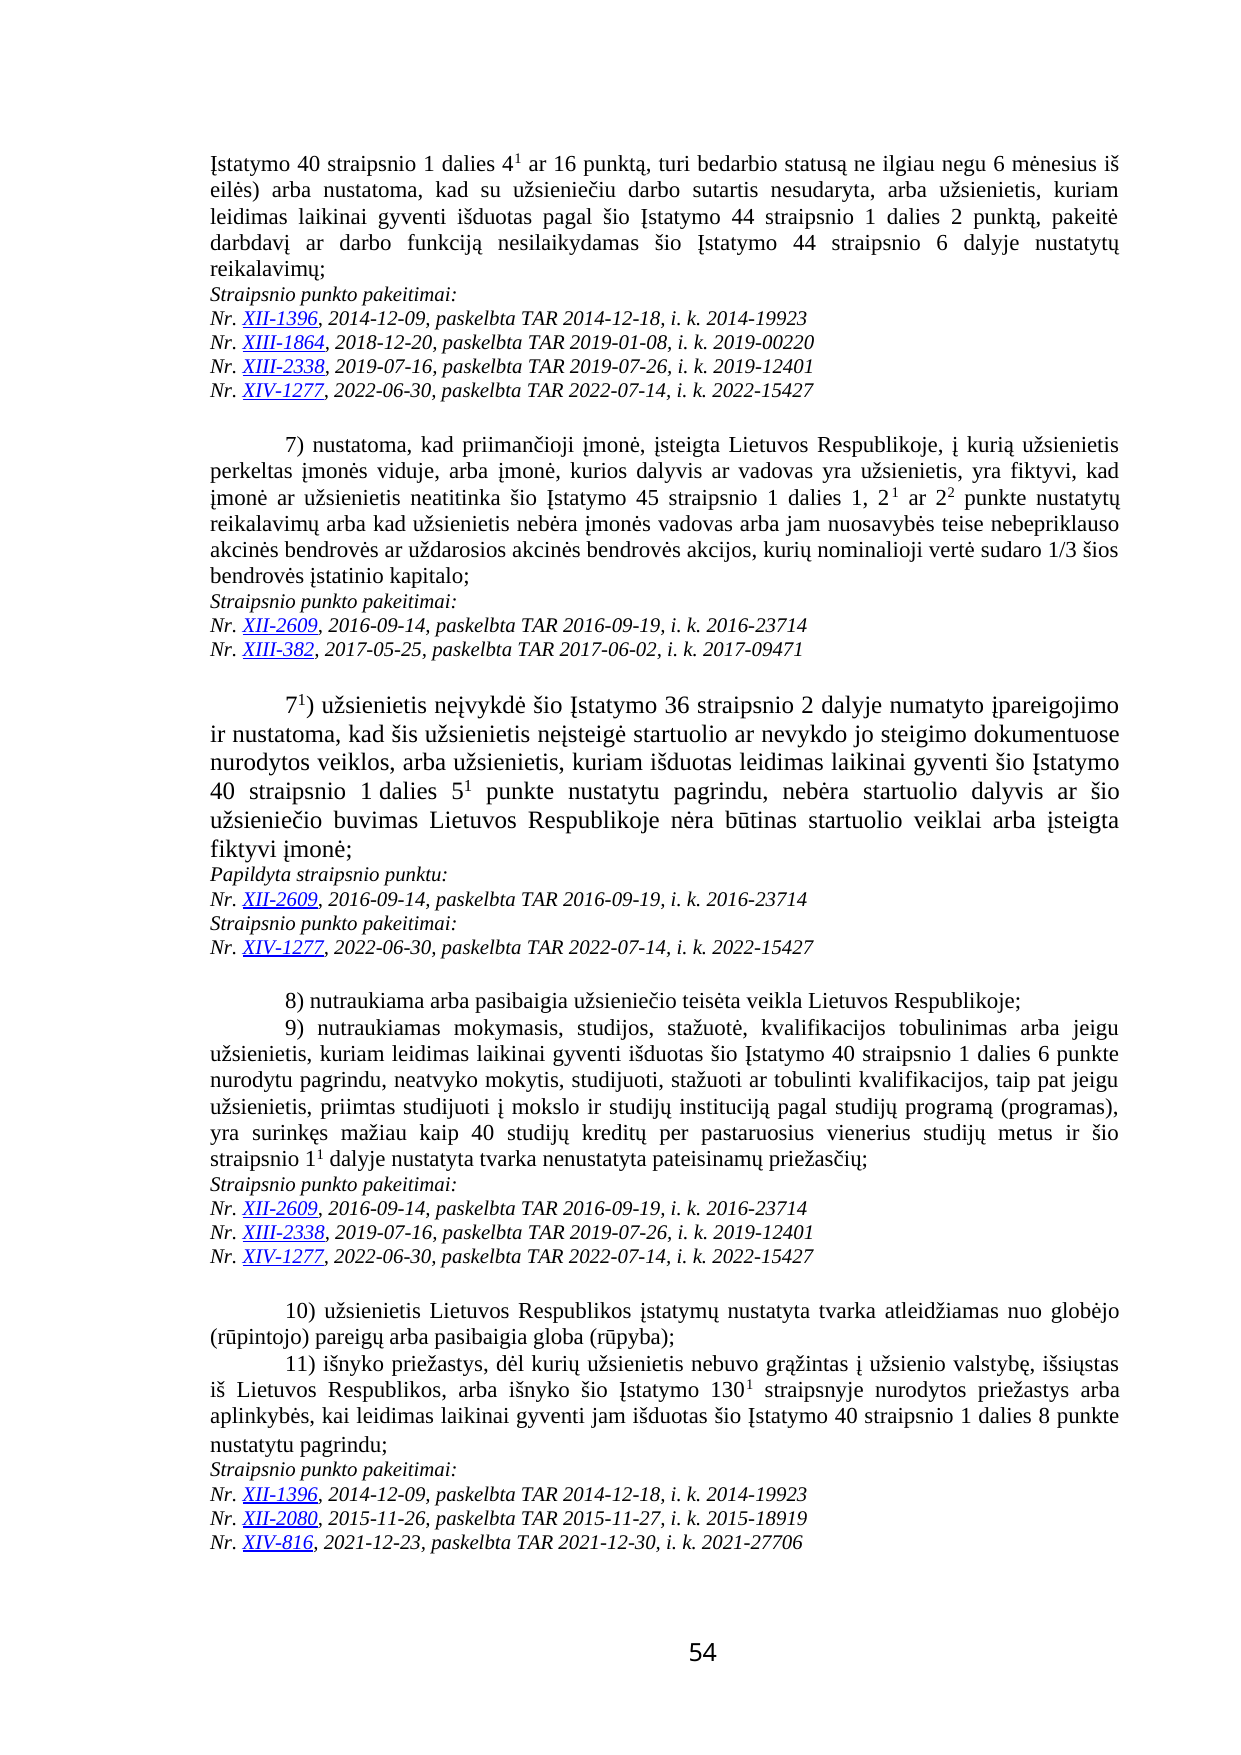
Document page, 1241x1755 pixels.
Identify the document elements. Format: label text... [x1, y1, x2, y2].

text Nr. XII-2080, 2015-11-26, paskelbta TAR 2015-11-27, i. k. 2015-18919 [210, 1506, 1120, 1529]
text Nr. XII-1396, 2014-12-09, paskelbta TAR 2014-12-18, i. k. 2014-19923 [210, 1481, 1120, 1506]
text Nr. XIV-1277, 2022-06-30, paskelbta TAR 2022-07-14, i. k. 2022-15427 [210, 378, 1120, 402]
text Nr. XIII-1864, 2018-12-20, paskelbta TAR 2019-01-08, i. k. 2019-00220 [210, 330, 1120, 354]
text Straipsnio punkto pakeitimai: [210, 1172, 1120, 1196]
text 11) išnyko priežastys, dėl kurių užsienietis nebuvo grąžintas į užsienio valstybę, išsiųstas iš Lietuvos Respublikos, arba išnyko šio Įstatymo 1301 straipsnyje nurodytos priežastys arba aplinkybės, kai leidimas laikinai gyventi jam išduotas šio Įstatymo 40 straipsnio 1 dalies 8 punkte nustatytu pagrindu; [210, 1349, 1120, 1457]
text Straipsnio punkto pakeitimai: [210, 282, 1120, 306]
text Straipsnio punkto pakeitimai: [210, 1457, 1120, 1481]
text Papildyta straipsnio punktu: [210, 862, 1120, 886]
text Straipsnio punkto pakeitimai: [210, 911, 1120, 934]
text 8) nutraukiama arba pasibaigia užsieniečio teisėta veikla Lietuvos Respublikoje; [210, 987, 1120, 1014]
text 71) užsienietis neįvykdė šio Įstatymo 36 straipsnio 2 dalyje numatyto įpareigojimo ir nustatoma, kad šis užsienietis neįsteigė startuolio ar nevykdo jo steigimo dokumentuose nurodytos veiklos, arba užsienietis, kuriam išduotas leidimas laikinai gyventi šio Įstatymo 40 straipsnio 1 dalies 51 punkte nustatytu pagrindu, nebėra startuolio dalyvis ar šio užsieniečio buvimas Lietuvos Respublikoje nėra būtinas startuolio veiklai arba įsteigta fiktyvi įmonė; [210, 690, 1120, 862]
text Nr. XII-1396, 2014-12-09, paskelbta TAR 2014-12-18, i. k. 2014-19923 [210, 306, 1120, 330]
text Nr. XII-2609, 2016-09-14, paskelbta TAR 2016-09-19, i. k. 2016-23714 [210, 613, 1120, 637]
text Nr. XIV-816, 2021-12-23, paskelbta TAR 2021-12-30, i. k. 2021-27706 [210, 1529, 1120, 1554]
text Nr. XIII-382, 2017-05-25, paskelbta TAR 2017-06-02, i. k. 2017-09471 [210, 637, 1120, 661]
text 10) užsienietis Lietuvos Respublikos įstatymų nustatyta tvarka atleidžiamas nuo globėjo (rūpintojo) pareigų arba pasibaigia globa (rūpyba); [210, 1297, 1120, 1349]
text Nr. XIII-2338, 2019-07-16, paskelbta TAR 2019-07-26, i. k. 2019-12401 [210, 1220, 1120, 1244]
text Nr. XII-2609, 2016-09-14, paskelbta TAR 2016-09-19, i. k. 2016-23714 [210, 1196, 1120, 1220]
text Įstatymo 40 straipsnio 1 dalies 41 ar 16 punktą, turi bedarbio statusą ne ilgiau negu 6 mėnesius iš eilės) arba nustatoma, kad su užsieniečiu darbo sutartis nesudaryta, arba užsienietis, kuriam leidimas laikinai gyventi išduotas pagal šio Įstatymo 44 straipsnio 1 dalies 2 punktą, pakeitė darbdavį ar darbo funkciją nesilaikydamas šio Įstatymo 44 straipsnio 6 dalyje nustatytų reikalavimų; [210, 150, 1120, 282]
text Nr. XIII-2338, 2019-07-16, paskelbta TAR 2019-07-26, i. k. 2019-12401 [210, 354, 1120, 378]
text Nr. XIV-1277, 2022-06-30, paskelbta TAR 2022-07-14, i. k. 2022-15427 [210, 934, 1120, 959]
text 7) nustatoma, kad priimančioji įmonė, įsteigta Lietuvos Respublikoje, į kurią užsienietis perkeltas įmonės viduje, arba įmonė, kurios dalyvis ar vadovas yra užsienietis, yra fiktyvi, kad įmonė ar užsienietis neatitinka šio Įstatymo 45 straipsnio 1 dalies 1, 21 ar 22 punkte nustatytų reikalavimų arba kad užsienietis nebėra įmonės vadovas arba jam nuosavybės teise nebepriklauso akcinės bendrovės ar uždarosios akcinės bendrovės akcijos, kurių nominalioji vertė sudaro 1/3 šios bendrovės įstatinio kapitalo; [210, 431, 1120, 589]
text Nr. XIV-1277, 2022-06-30, paskelbta TAR 2022-07-14, i. k. 2022-15427 [210, 1244, 1120, 1268]
text 9) nutraukiamas mokymasis, studijos, stažuotė, kvalifikacijos tobulinimas arba jeigu užsienietis, kuriam leidimas laikinai gyventi išduotas šio Įstatymo 40 straipsnio 1 dalies 6 punkte nurodytu pagrindu, neatvyko mokytis, studijuoti, stažuoti ar tobulinti kvalifikacijos, taip pat jeigu užsienietis, priimtas studijuoti į mokslo ir studijų instituciją pagal studijų programą (programas), yra surinkęs mažiau kaip 40 studijų kreditų per pastaruosius vienerius studijų metus ir šio straipsnio 11 dalyje nustatyta tvarka nenustatyta pateisinamų priežasčių; [210, 1014, 1120, 1172]
text Nr. XII-2609, 2016-09-14, paskelbta TAR 2016-09-19, i. k. 2016-23714 [210, 886, 1120, 911]
text Straipsnio punkto pakeitimai: [210, 589, 1120, 613]
